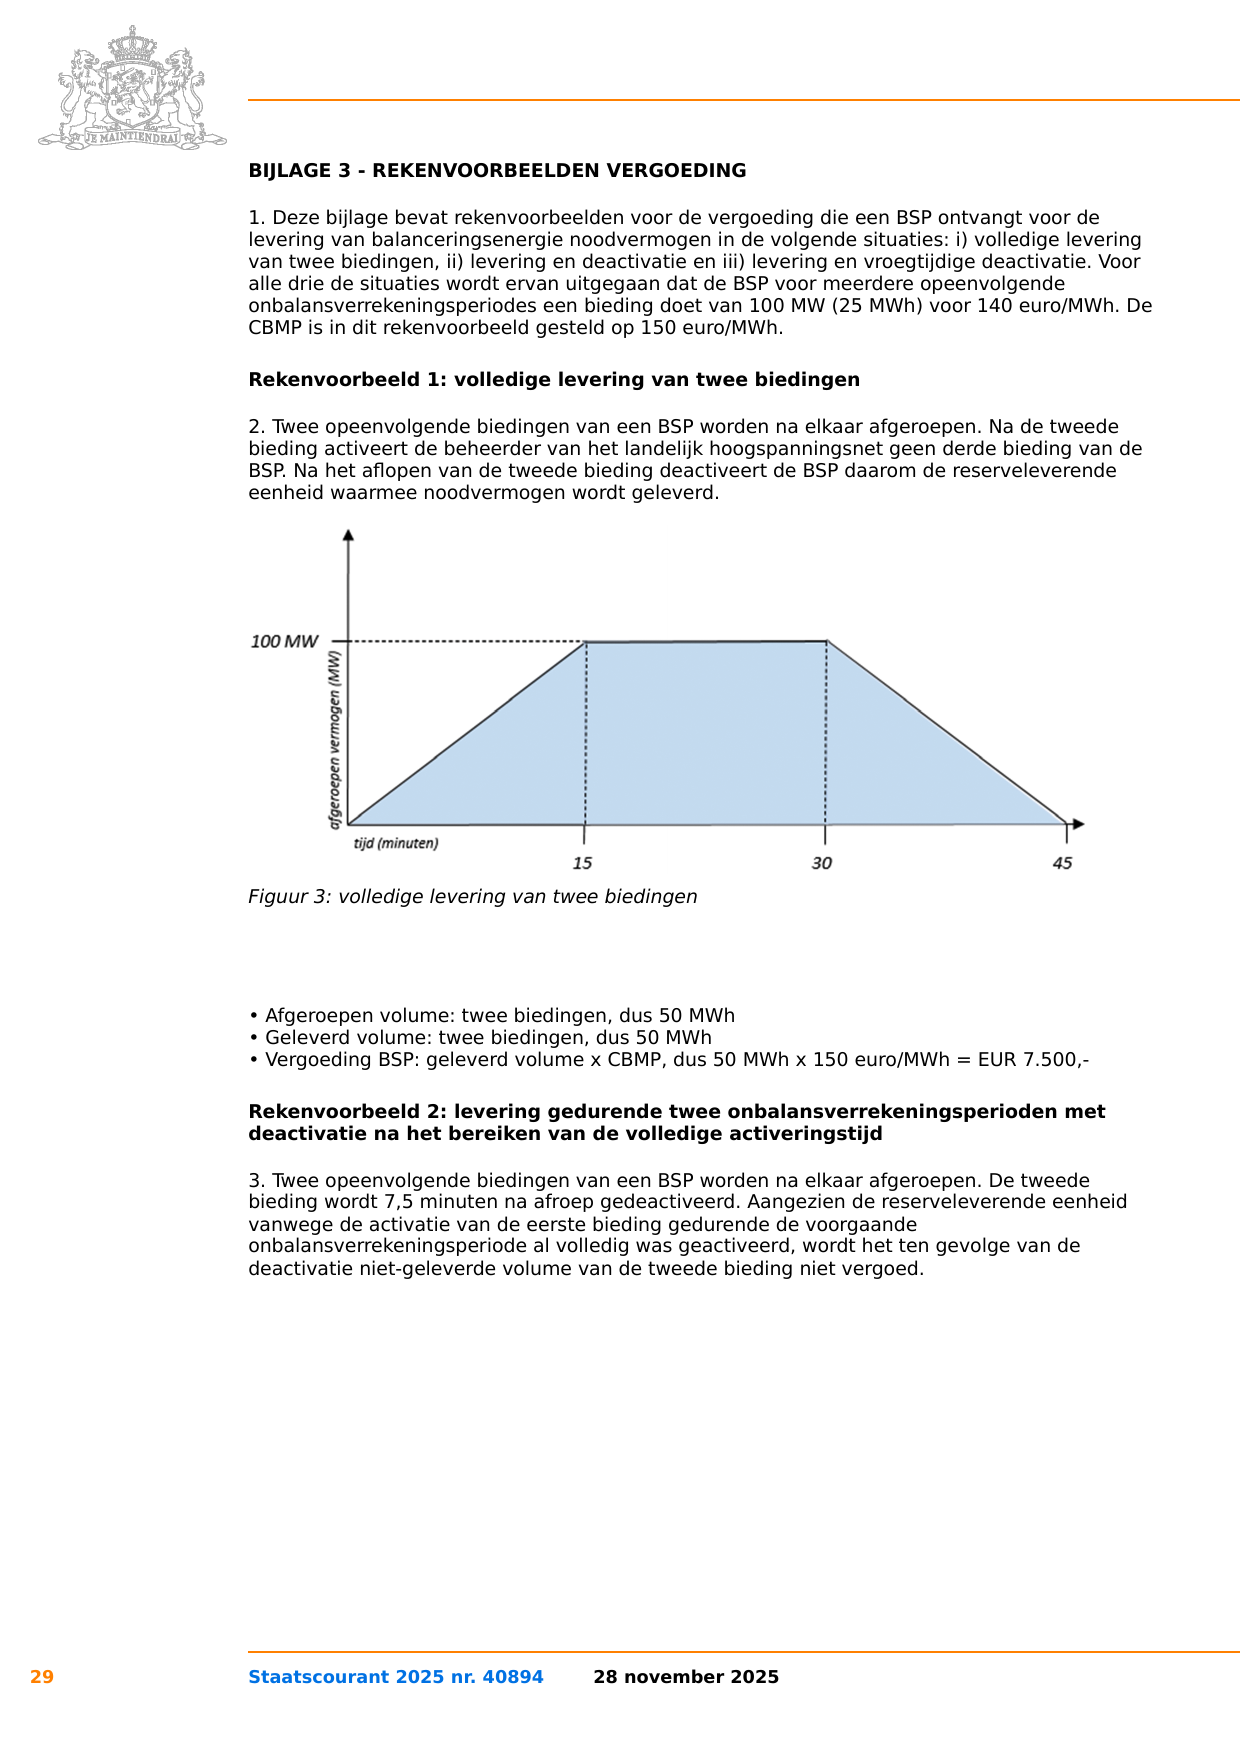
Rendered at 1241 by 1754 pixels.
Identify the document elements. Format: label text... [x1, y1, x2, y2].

text 2. Twee opeenvolgende biedingen van een BSP worden na elkaar afgeroepen. Na de tweede bieding activeert de beheerder van het landelijk hoogspanningsnet geen derde bieding van de BSP. Na het aflopen van de tweede bieding deactiveert de BSP daarom de reserveleverende eenheid waarmee noodvermogen wordt geleverd. [248, 416, 1163, 504]
text • Afgeroepen volume: twee biedingen, dus 50 MWh [248, 1004, 1163, 1027]
text 3. Twee opeenvolgende biedingen van een BSP worden na elkaar afgeroepen. De tweede bieding wordt 7,5 minuten na afroep gedeactiveerd. Aangezien de reserveleverende eenheid vanwege de activatie van de eerste bieding gedurende de voorgaande onbalansverrekeningsperiode al volledig was geactiveerd, wordt het ten gevolge van de deactivatie niet-geleverde volume van de tweede bieding niet vergoed. [248, 1169, 1163, 1279]
text • Geleverd volume: twee biedingen, dus 50 MWh [248, 1027, 1163, 1048]
subtitle Rekenvoorbeeld 1: volledige levering van twee biedingen [248, 369, 1163, 391]
subtitle BIJLAGE 3 - REKENVOORBEELDEN VERGOEDING [248, 160, 1163, 182]
picture [248, 525, 1087, 874]
text 1. Deze bijlage bevat rekenvoorbeelden voor de vergoeding die een BSP ontvangt voor de levering van balanceringsenergie noodvermogen in de volgende situaties: i) volledige levering van twee biedingen, ii) levering en deactivatie en iii) levering en vroegtijdige deactivatie. Voor alle drie de situaties wordt ervan uitgegaan dat de BSP voor meerdere opeenvolgende onbalansverrekeningsperiodes een bieding doet van 100 MW (25 MWh) voor 140 euro/MWh. De CBMP is in dit rekenvoorbeeld gesteld op 150 euro/MWh. [248, 207, 1163, 339]
subtitle Rekenvoorbeeld 2: levering gedurende twee onbalansverrekeningsperioden met deactivatie na het bereiken van de volledige activeringstijd [248, 1101, 1163, 1144]
picture [38, 25, 227, 150]
text Figuur 3: volledige levering van twee biedingen [248, 886, 1087, 908]
text • Vergoeding BSP: geleverd volume x CBMP, dus 50 MWh x 150 euro/MWh = EUR 7.500,- [248, 1048, 1163, 1071]
